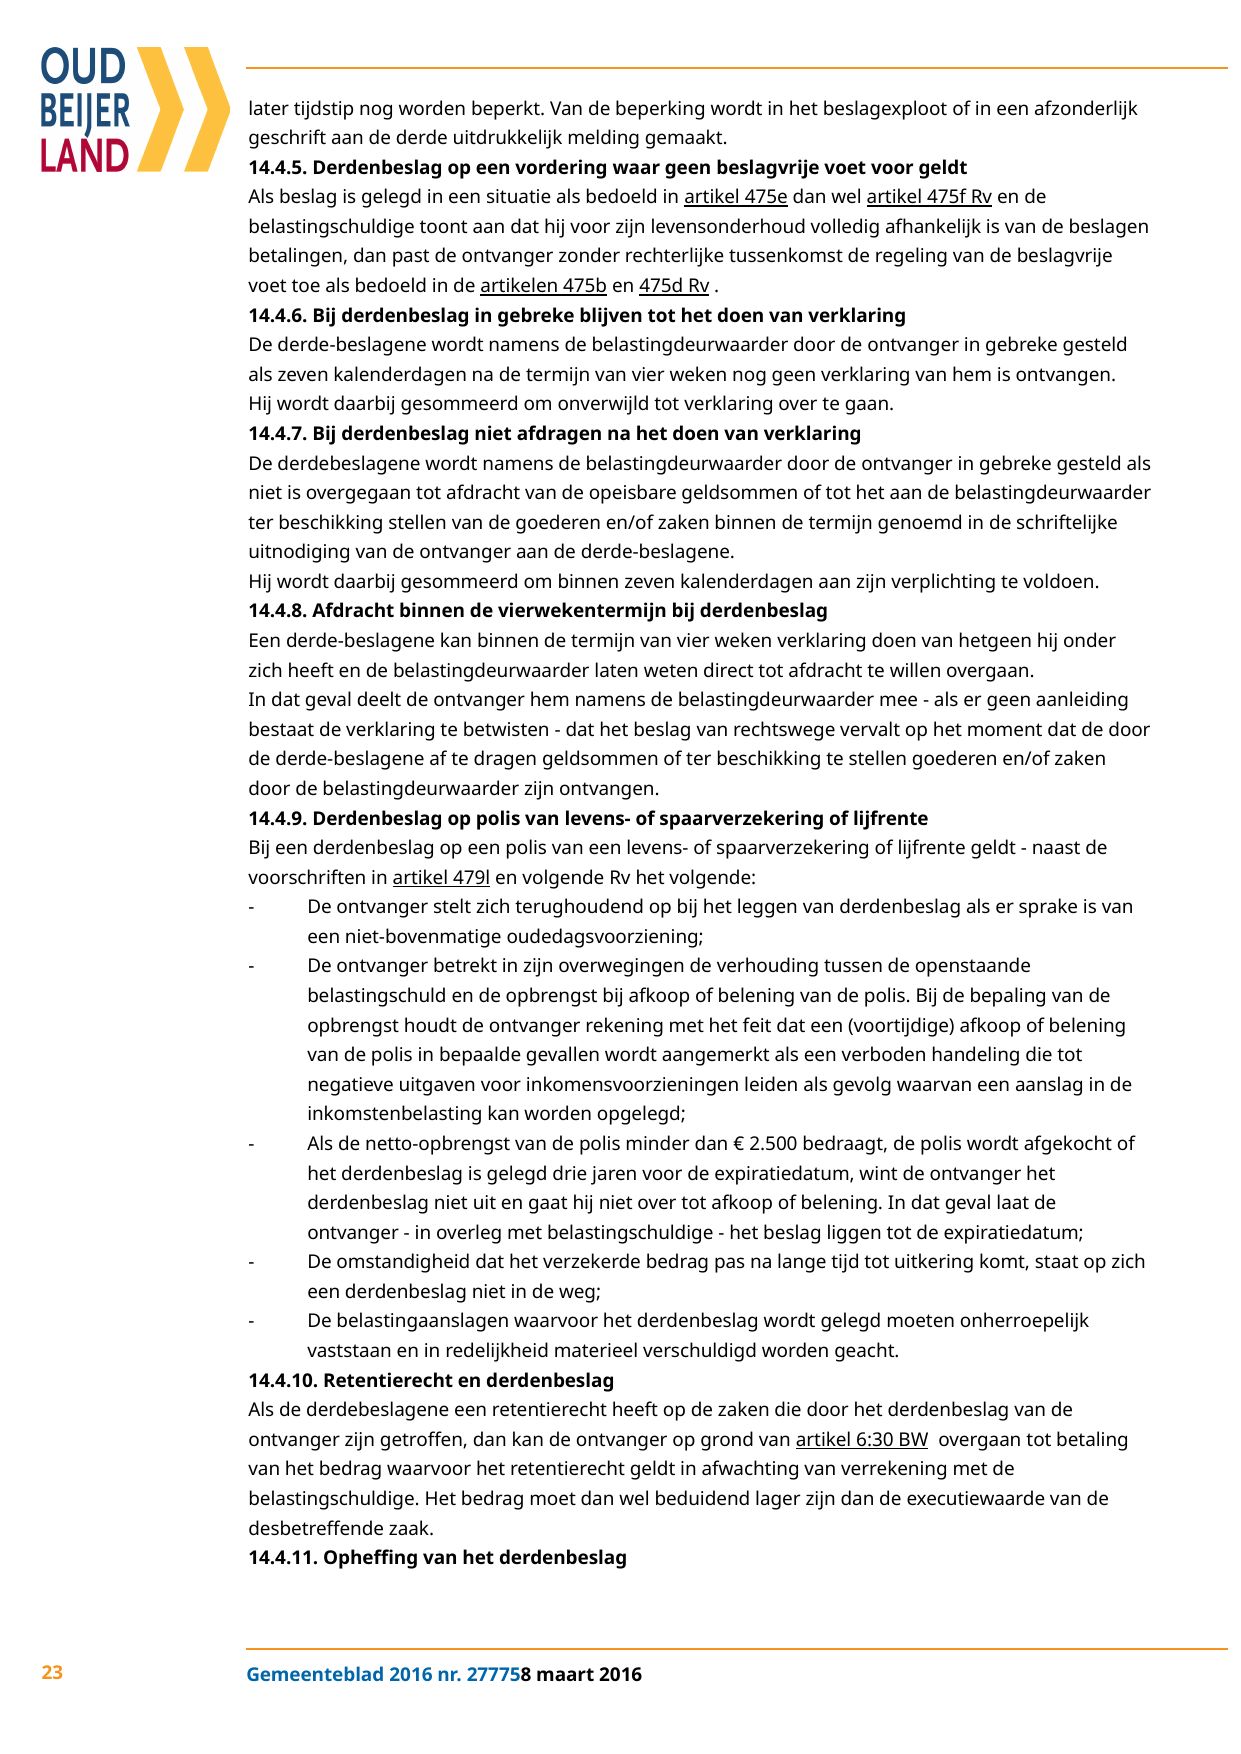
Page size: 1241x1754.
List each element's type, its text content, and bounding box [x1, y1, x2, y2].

text Hij wordt daarbij gesommeerd om onverwijld tot verklaring over te gaan. [248, 391, 1152, 416]
text 14.4.5. Derdenbeslag op een vordering waar geen beslagvrije voet voor geldt [248, 154, 1152, 180]
text 14.4.9. Derdenbeslag op polis van levens- of spaarverzekering of lijfrente [248, 805, 1152, 831]
text 14.4.10. Retentierecht en derdenbeslag [248, 1367, 1152, 1393]
text Als de derdebeslagene een retentierecht heeft op de zaken die door het derdenbeslag van de ontvanger zijn getroffen, dan kan de ontvanger op grond van artikel 6:30 BW overgaan tot betaling van het bedrag waarvoor het retentierecht geldt in afwachting van verrekening met de belastingschuldige. Het bedrag moet dan wel beduidend lager zijn dan de executiewaarde van de desbetreffende zaak. [248, 1396, 1152, 1541]
list De omstandigheid dat het verzekerde bedrag pas na lange tijd tot uitkering komt, staat op zich een derdenbeslag niet in de weg; [248, 1248, 1152, 1304]
text De derdebeslagene wordt namens de belastingdeurwaarder door de ontvanger in gebreke gesteld als niet is overgegaan tot afdracht van de opeisbare geldsommen of tot het aan de belastingdeurwaarder ter beschikking stellen van de goederen en/of zaken binnen de termijn genoemd in de schriftelijke uitnodiging van de ontvanger aan de derde-beslagene. [248, 450, 1152, 564]
text later tijdstip nog worden beperkt. Van de beperking wordt in het beslagexploot of in een afzonderlijk geschrift aan de derde uitdrukkelijk melding gemaakt. [248, 95, 1152, 150]
text Een derde-beslagene kan binnen de termijn van vier weken verklaring doen van hetgeen hij onder zich heeft en de belastingdeurwaarder laten weten direct tot afdracht te willen overgaan. [248, 627, 1152, 683]
list Als de netto-opbrengst van de polis minder dan € 2.500 bedraagt, de polis wordt afgekocht of het derdenbeslag is gelegd drie jaren voor de expiratiedatum, wint de ontvanger het derdenbeslag niet uit en gaat hij niet over tot afkoop of belening. In dat geval laat de ontvanger - in overleg met belastingschuldige - het beslag liggen tot de expiratiedatum; [248, 1130, 1152, 1245]
text In dat geval deelt de ontvanger hem namens de belastingdeurwaarder mee - als er geen aanleiding bestaat de verklaring te betwisten - dat het beslag van rechtswege vervalt op het moment dat de door de derde-beslagene af te dragen geldsommen of ter beschikking te stellen goederen en/of zaken door de belastingdeurwaarder zijn ontvangen. [248, 686, 1152, 801]
list De ontvanger stelt zich terughoudend op bij het leggen van derdenbeslag als er sprake is van een niet-bovenmatige oudedagsvoorziening; [248, 893, 1152, 949]
text Hij wordt daarbij gesommeerd om binnen zeven kalenderdagen aan zijn verplichting te voldoen. [248, 568, 1152, 594]
text 14.4.6. Bij derdenbeslag in gebreke blijven tot het doen van verklaring [248, 302, 1152, 328]
list De ontvanger betrekt in zijn overwegingen de verhouding tussen de openstaande belastingschuld en de opbrengst bij afkoop of belening van de polis. Bij de bepaling van de opbrengst houdt de ontvanger rekening met het feit dat een (voortijdige) afkoop of belening van de polis in bepaalde gevallen wordt aangemerkt als een verboden handeling die tot negatieve uitgaven voor inkomensvoorzieningen leiden als gevolg waarvan een aanslag in de inkomstenbelasting kan worden opgelegd; [248, 953, 1152, 1126]
text De derde-beslagene wordt namens de belastingdeurwaarder door de ontvanger in gebreke gesteld als zeven kalenderdagen na de termijn van vier weken nog geen verklaring van hem is ontvangen. [248, 331, 1152, 387]
text Als beslag is gelegd in een situatie als bedoeld in artikel 475e dan wel artikel 475f Rv en de belastingschuldige toont aan dat hij voor zijn levensonderhoud volledig afhankelijk is van de beslagen betalingen, dan past de ontvanger zonder rechterlijke tussenkomst de regeling van de beslagvrije voet toe als bedoeld in de artikelen 475b en 475d Rv . [248, 183, 1152, 298]
list De belastingaanslagen waarvoor het derdenbeslag wordt gelegd moeten onherroepelijk vaststaan en in redelijkheid materieel verschuldigd worden geacht. [248, 1308, 1152, 1363]
text 14.4.8. Afdracht binnen de vierwekentermijn bij derdenbeslag [248, 598, 1152, 623]
picture [41, 47, 231, 172]
text 14.4.7. Bij derdenbeslag niet afdragen na het doen van verklaring [248, 420, 1152, 446]
text 14.4.11. Opheffing van het derdenbeslag [248, 1544, 1152, 1570]
text Bij een derdenbeslag op een polis van een levens- of spaarverzekering of lijfrente geldt - naast de voorschriften in artikel 479l en volgende Rv het volgende: [248, 834, 1152, 890]
